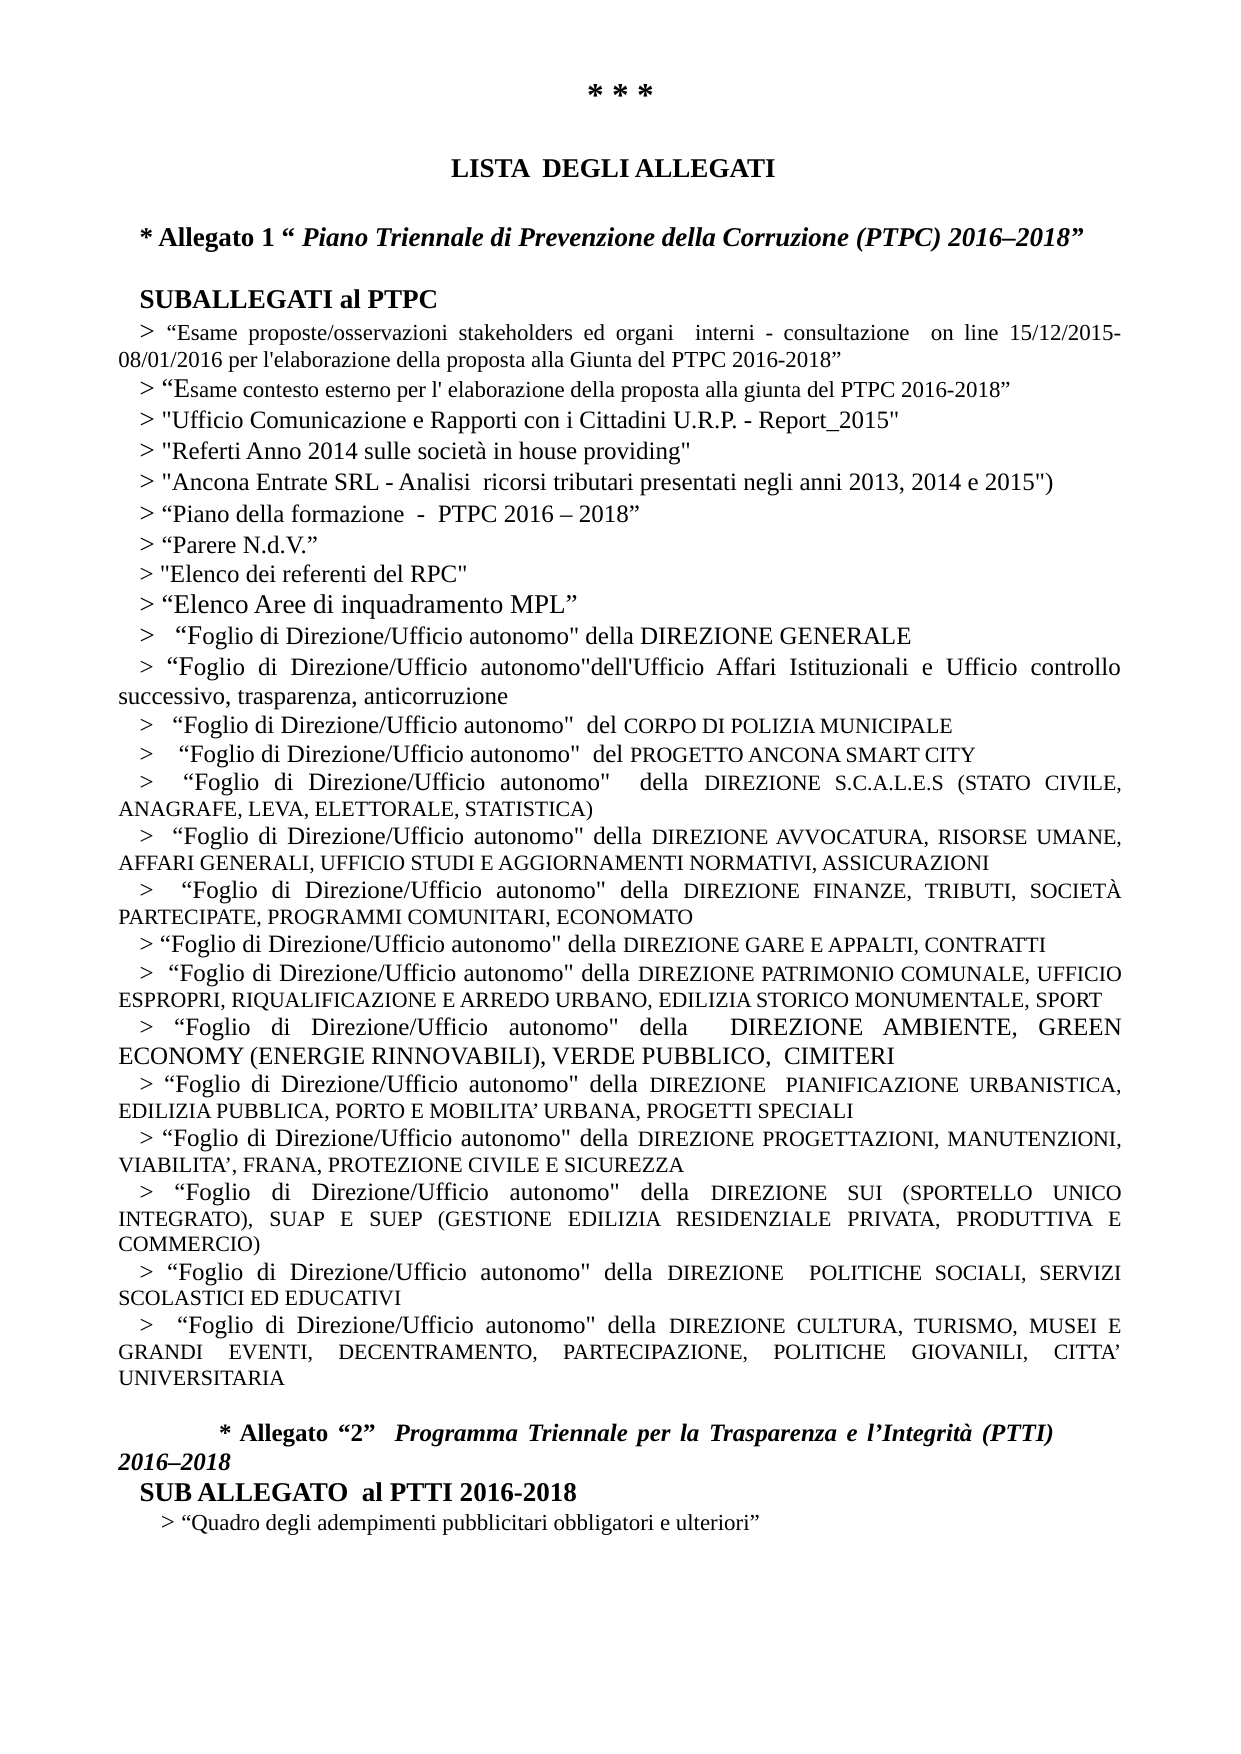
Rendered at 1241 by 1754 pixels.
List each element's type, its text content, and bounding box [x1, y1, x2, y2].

text > “Quadro degli adempimenti pubblicitari obbligatori e ulteriori” [118, 1507, 1122, 1536]
text > “Foglio di Direzione/Ufficio autonomo" della Direzione Patrimonio COMUNALE, Ufficio Espropri, RIQUALIFICAZIONE E ARREDO URBANO, EDILIZIA STORICO MONUMENTALE, SPORT [118, 958, 1122, 1012]
text > "Elenco dei referenti del RPC" [118, 559, 1122, 588]
text > “Foglio di Direzione/Ufficio autonomo" della DIREZIONE S.C.A.L.E.S (STATO CIVILE, ANAGRAFE, LEVA, ELETTORALE, STATISTICA) [118, 767, 1122, 821]
text > “Parere N.d.V.” [118, 528, 1122, 559]
text SUB ALLEGATO al PTTI 2016-2018 [118, 1476, 1122, 1507]
text > “Foglio di Direzione/Ufficio autonomo" della DIREZIONE AMBIENTE, GREEN ECONOMY (ENERGIE RINNOVABILI), VERDE PUBBLICO, CIMITERI [118, 1012, 1122, 1069]
text * Allegato “2” Programma Triennale per la Trasparenza e l’Integrità (PTTI) 2016–2018 [118, 1418, 1055, 1476]
text > “Foglio di Direzione/Ufficio autonomo" della Direzione SUI (Sportello unico integrato), SUAP e SUEP (Gestione Edilizia Residenziale Privata, Produttiva e Commercio) [118, 1177, 1122, 1257]
text > “Foglio di Direzione/Ufficio autonomo" della DIREZIONE GARE E APPALTI, CONTRATTI [118, 929, 1122, 958]
text * * * [118, 75, 1122, 113]
text > “Piano della formazione - PTPC 2016 – 2018” [118, 497, 1122, 528]
text > “Elenco Aree di inquadramento MPL” [118, 588, 1122, 619]
text > “Esame proposte/osservazioni stakeholders ed organi interni - consultazione on line 15/12/2015-08/01/2016 per l'elaborazione della proposta alla Giunta del PTPC 2016-2018” [118, 314, 1122, 372]
text > “Foglio di Direzione/Ufficio autonomo" della DIREZIONE CULTURA, TURISMO, MUSEI E GRANDI EVENTI, DECENTRAMENTO, PARTECIPAZIONE, POLITICHE GIOVANILI, CITTA’ UNIVERSITARIA [118, 1311, 1122, 1390]
text > “Foglio di Direzione/Ufficio autonomo" della DIREZIONE AVVOCATURA, RISORSE UMANE, AFFARI GENERALI, UFFICIO STUDI E AGGIORNAMENTI NORMATIVI, ASSICURAZIONI [118, 821, 1122, 875]
text > “Foglio di Direzione/Ufficio autonomo" del PROGETTO ANCONA SMART CITY [118, 739, 1122, 767]
text > "Ufficio Comunicazione e Rapporti con i Cittadini U.R.P. - Report_2015" [118, 403, 1122, 434]
text > “Foglio di Direzione/Ufficio autonomo" del CORPO DI POLIZIA MUNICIPALE [118, 710, 1122, 739]
text LISTA DEGLI ALLEGATI [118, 152, 1122, 183]
text > “Foglio di Direzione/Ufficio autonomo" della DIREZIONE POLITICHE SOCIALI, SERVIZI SCOLASTICI ED EDUCATIVI [118, 1257, 1122, 1311]
text > "Ancona Entrate SRL - Analisi ricorsi tributari presentati negli anni 2013, 2014 e 2015") [118, 466, 1122, 497]
text > “Esame contesto esterno per l' elaborazione della proposta alla giunta del PTPC 2016-2018” [118, 372, 1122, 403]
text > “Foglio di Direzione/Ufficio autonomo" della DIREZIONE FINANZE, TRIBUTI, SOCIETÀ PARTECIPATE, PROGRAMMI COMUNITARI, ECONOMATO [118, 875, 1122, 929]
text > “Foglio di Direzione/Ufficio autonomo" della DIREZIONE PROGETTAZIONI, MANUTENZIONI, VIABILITA’, FRANA, PROTEZIONE CIVILE E SICUREZZA [118, 1123, 1122, 1177]
text > “Foglio di Direzione/Ufficio autonomo" della DIREZIONE PIANIFICAZIONE URBANISTICA, EDILIZIA PUBBLICA, PORTO E MOBILITA’ URBANA, PROGETTI SPECIALI [118, 1069, 1122, 1123]
text * Allegato 1 “ Piano Triennale di Prevenzione della Corruzione (PTPC) 2016–2018” [118, 221, 1122, 252]
text SUBALLEGATI al PTPC [118, 283, 1122, 314]
text > “Foglio di Direzione/Ufficio autonomo" della DIREZIONE GENERALE [118, 619, 1122, 650]
text > "Referti Anno 2014 sulle società in house providing" [118, 434, 1122, 466]
text > “Foglio di Direzione/Ufficio autonomo"dell'Ufficio Affari Istituzionali e Ufficio controllo successivo, trasparenza, anticorruzione [118, 650, 1122, 710]
